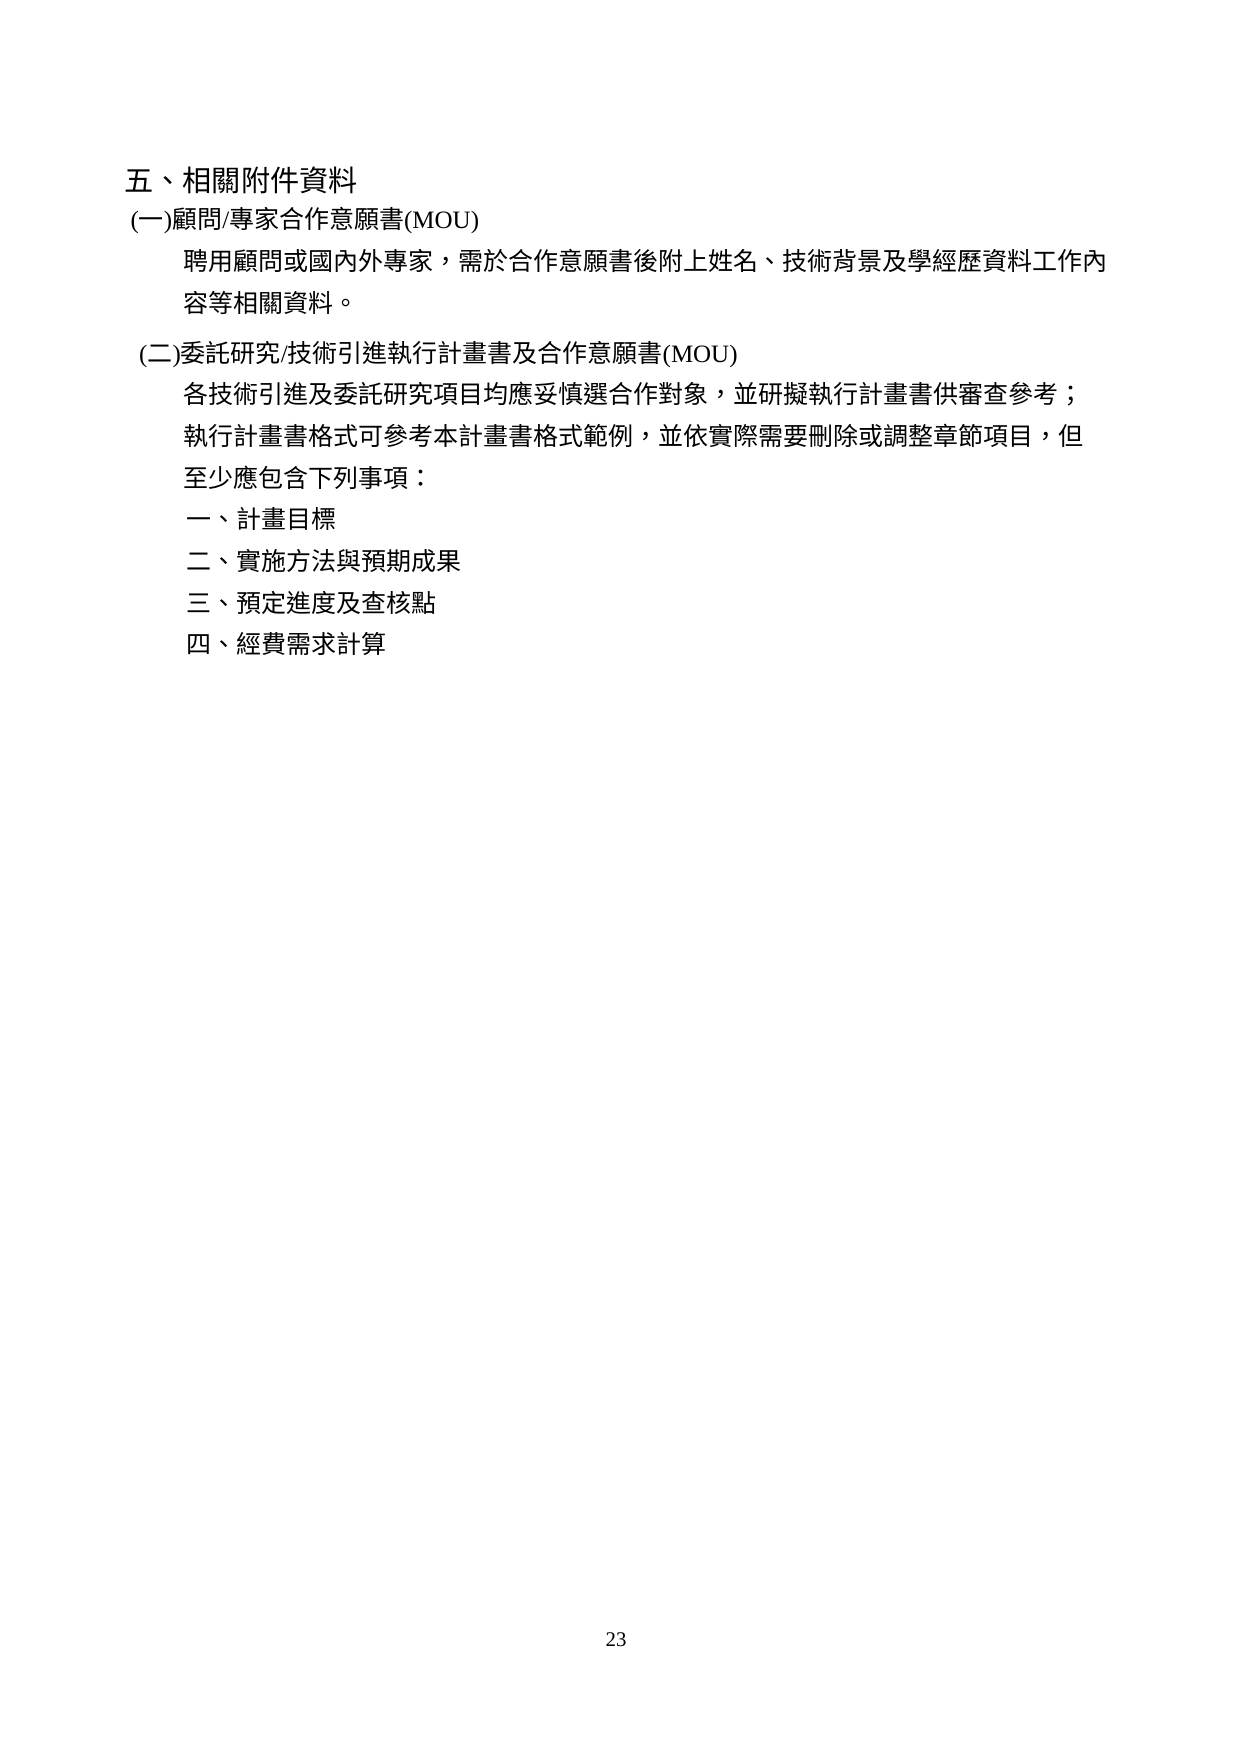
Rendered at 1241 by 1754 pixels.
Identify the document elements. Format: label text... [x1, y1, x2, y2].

text 五、相關附件資料 [124, 158, 1107, 200]
text 一、計畫目標 [124, 494, 1107, 536]
text 三、預定進度及查核點 [124, 578, 1107, 619]
subtitle (二)委託研究/技術引進執行計畫書及合作意願書(MOU) [139, 332, 1107, 369]
text 二、實施方法與預期成果 [124, 536, 1107, 578]
text (一)顧問/專家合作意願書(MOU) [124, 200, 1107, 236]
text 聘用顧問或國內外專家，需於合作意願書後附上姓名、技術背景及學經歷資料工作內容等相關資料。 [183, 236, 1107, 319]
text 各技術引進及委託研究項目均應妥慎選合作對象，並研擬執行計畫書供審查參考；執行計畫書格式可參考本計畫書格式範例，並依實際需要刪除或調整章節項目，但至少應包含下列事項： [183, 369, 1107, 494]
text 四、經費需求計算 [124, 619, 1107, 661]
